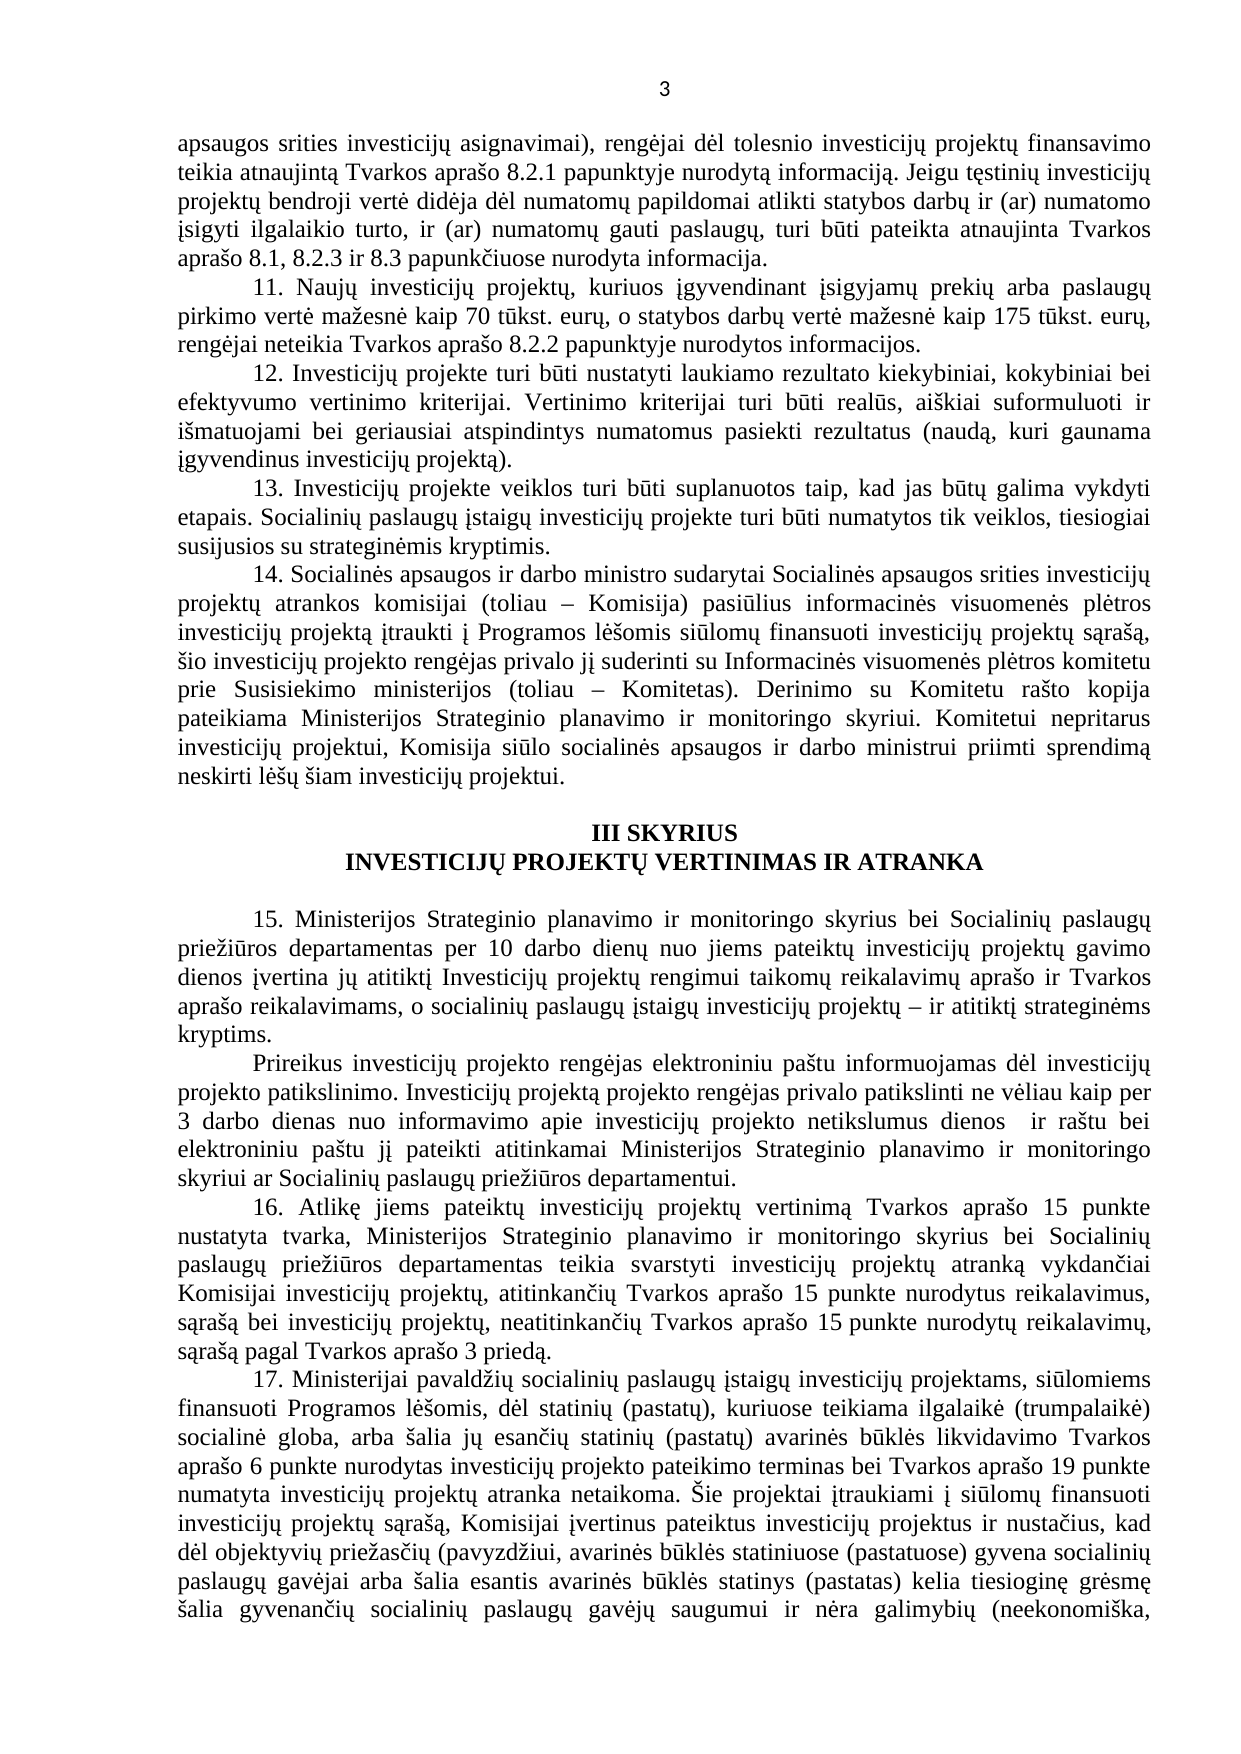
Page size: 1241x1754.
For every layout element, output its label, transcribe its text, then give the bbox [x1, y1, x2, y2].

text 17. Ministerijai pavaldžių socialinių paslaugų įstaigų investicijų projektams, siūlomiems finansuoti Programos lėšomis, dėl statinių (pastatų), kuriuose teikiama ilgalaikė (trumpalaikė) socialinė globa, arba šalia jų esančių statinių (pastatų) avarinės būklės likvidavimo Tvarkos aprašo 6 punkte nurodytas investicijų projekto pateikimo terminas bei Tvarkos aprašo 19 punkte numatyta investicijų projektų atranka netaikoma. Šie projektai įtraukiami į siūlomų finansuoti investicijų projektų sąrašą, Komisijai įvertinus pateiktus investicijų projektus ir nustačius, kad dėl objektyvių priežasčių (pavyzdžiui, avarinės būklės statiniuose (pastatuose) gyvena socialinių paslaugų gavėjai arba šalia esantis avarinės būklės statinys (pastatas) kelia tiesioginę grėsmę šalia gyvenančių socialinių paslaugų gavėjų saugumui ir nėra galimybių (neekonomiška, [177, 1364, 1152, 1623]
text apsaugos srities investicijų asignavimai), rengėjai dėl tolesnio investicijų projektų finansavimo teikia atnaujintą Tvarkos aprašo 8.2.1 papunktyje nurodytą informaciją. Jeigu tęstinių investicijų projektų bendroji vertė didėja dėl numatomų papildomai atlikti statybos darbų ir (ar) numatomo įsigyti ilgalaikio turto, ir (ar) numatomų gauti paslaugų, turi būti pateikta atnaujinta Tvarkos aprašo 8.1, 8.2.3 ir 8.3 papunkčiuose nurodyta informacija. [177, 128, 1152, 272]
text 12. Investicijų projekte turi būti nustatyti laukiamo rezultato kiekybiniai, kokybiniai bei efektyvumo vertinimo kriterijai. Vertinimo kriterijai turi būti realūs, aiškiai suformuluoti ir išmatuojami bei geriausiai atspindintys numatomus pasiekti rezultatus (naudą, kuri gaunama įgyvendinus investicijų projektą). [177, 358, 1152, 473]
text 14. Socialinės apsaugos ir darbo ministro sudarytai Socialinės apsaugos srities investicijų projektų atrankos komisijai (toliau – Komisija) pasiūlius informacinės visuomenės plėtros investicijų projektą įtraukti į Programos lėšomis siūlomų finansuoti investicijų projektų sąrašą, šio investicijų projekto rengėjas privalo jį suderinti su Informacinės visuomenės plėtros komitetu prie Susisiekimo ministerijos (toliau – Komitetas). Derinimo su Komitetu rašto kopija pateikiama Ministerijos Strateginio planavimo ir monitoringo skyriui. Komitetui nepritarus investicijų projektui, Komisija siūlo socialinės apsaugos ir darbo ministrui priimti sprendimą neskirti lėšų šiam investicijų projektui. [177, 559, 1152, 789]
text 15. Ministerijos Strateginio planavimo ir monitoringo skyrius bei Socialinių paslaugų priežiūros departamentas per 10 darbo dienų nuo jiems pateiktų investicijų projektų gavimo dienos įvertina jų atitiktį Investicijų projektų rengimui taikomų reikalavimų aprašo ir Tvarkos aprašo reikalavimams, o socialinių paslaugų įstaigų investicijų projektų – ir atitiktį strateginėms kryptims. [177, 904, 1152, 1048]
text 11. Naujų investicijų projektų, kuriuos įgyvendinant įsigyjamų prekių arba paslaugų pirkimo vertė mažesnė kaip 70 tūkst. eurų, o statybos darbų vertė mažesnė kaip 175 tūkst. eurų, rengėjai neteikia Tvarkos aprašo 8.2.2 papunktyje nurodytos informacijos. [177, 272, 1152, 358]
text Prireikus investicijų projekto rengėjas elektroniniu paštu informuojamas dėl investicijų projekto patikslinimo. Investicijų projektą projekto rengėjas privalo patikslinti ne vėliau kaip per 3 darbo dienas nuo informavimo apie investicijų projekto netikslumus dienos ir raštu bei elektroniniu paštu jį pateikti atitinkamai Ministerijos Strateginio planavimo ir monitoringo skyriui ar Socialinių paslaugų priežiūros departamentui. [177, 1048, 1152, 1192]
text III SKYRIUS [177, 818, 1152, 847]
text INVESTICIJŲ PROJEKTŲ VERTINIMAS IR ATRANKA [177, 847, 1152, 876]
text 16. Atlikę jiems pateiktų investicijų projektų vertinimą Tvarkos aprašo 15 punkte nustatyta tvarka, Ministerijos Strateginio planavimo ir monitoringo skyrius bei Socialinių paslaugų priežiūros departamentas teikia svarstyti investicijų projektų atranką vykdančiai Komisijai investicijų projektų, atitinkančių Tvarkos aprašo 15 punkte nurodytus reikalavimus, sąrašą bei investicijų projektų, neatitinkančių Tvarkos aprašo 15 punkte nurodytų reikalavimų, sąrašą pagal Tvarkos aprašo 3 priedą. [177, 1192, 1152, 1364]
text 13. Investicijų projekte veiklos turi būti suplanuotos taip, kad jas būtų galima vykdyti etapais. Socialinių paslaugų įstaigų investicijų projekte turi būti numatytos tik veiklos, tiesiogiai susijusios su strateginėmis kryptimis. [177, 473, 1152, 559]
